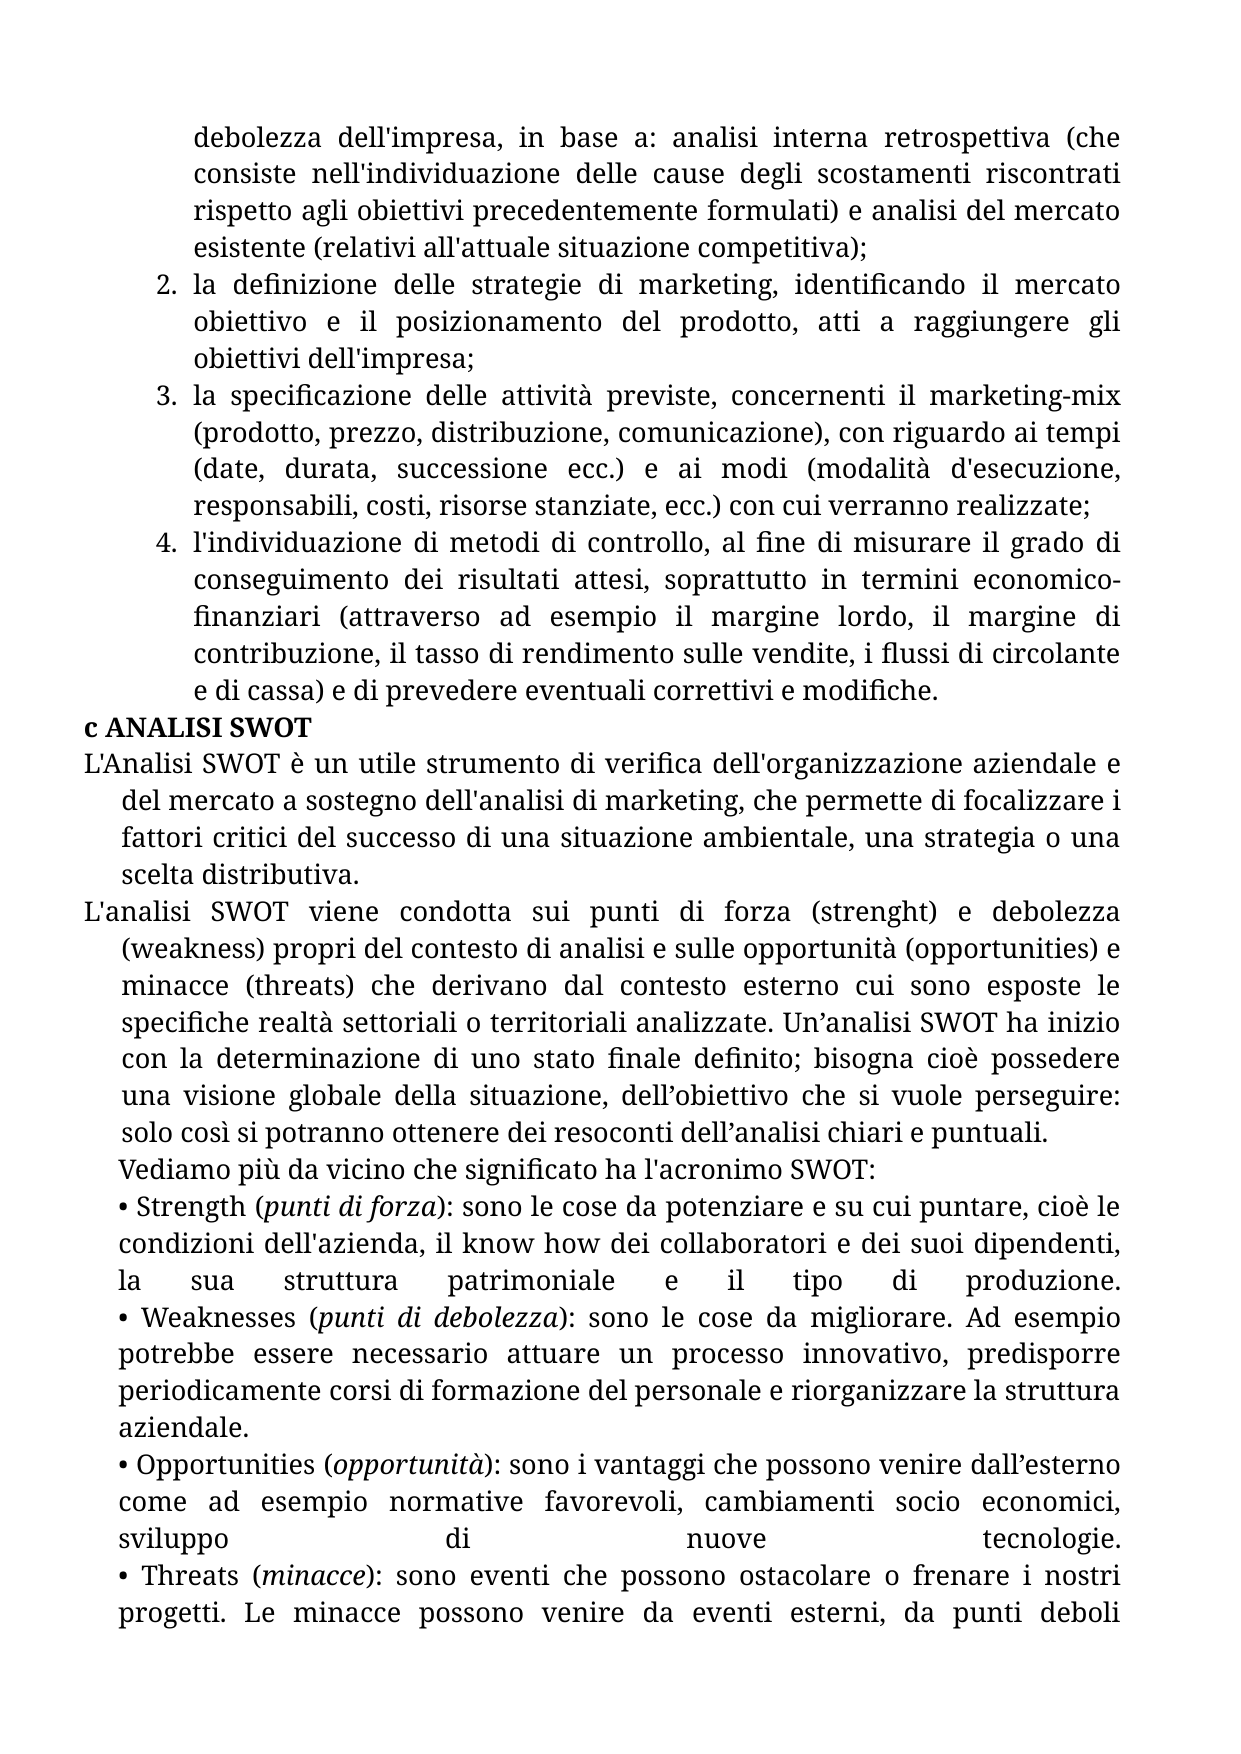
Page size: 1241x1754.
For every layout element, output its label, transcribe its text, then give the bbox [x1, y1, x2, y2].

text • Strength (punti di forza): sono le cose da potenziare e su cui puntare, cioè le condizioni dell'azienda, il know how dei collaboratori e dei suoi dipendenti, la sua struttura patrimoniale e il tipo di produzione. • Weaknesses (punti di debolezza): sono le cose da migliorare. Ad esempio potrebbe essere necessario attuare un processo innovativo, predisporre periodicamente corsi di formazione del personale e riorganizzare la struttura aziendale. • Opportunities (opportunità): sono i vantaggi che possono venire dall’esterno come ad esempio normative favorevoli, cambiamenti socio economici, sviluppo di nuove tecnologie. • Threats (minacce): sono eventi che possono ostacolare o frenare i nostri progetti. Le minacce possono venire da eventi esterni, da punti deboli [118, 1187, 1122, 1630]
list l'individuazione di metodi di controllo, al fine di misurare il grado di conseguimento dei risultati attesi, soprattutto in termini economico-finanziari (attraverso ad esempio il margine lordo, il margine di contribuzione, il tasso di rendimento sulle vendite, i flussi di circolante e di cassa) e di prevedere eventuali correttivi e modifiche. [156, 524, 1122, 708]
text L'analisi SWOT viene condotta sui punti di forza (strenght) e debolezza (weakness) propri del contesto di analisi e sulle opportunità (opportunities) e minacce (threats) che derivano dal contesto esterno cui sono esposte le specifiche realtà settoriali o territoriali analizzate. Un’analisi SWOT ha inizio con la determinazione di uno stato finale definito; bisogna cioè possedere una visione globale della situazione, dell’obiettivo che si vuole perseguire: solo così si potranno ottenere dei resoconti dell’analisi chiari e puntuali. [84, 892, 1122, 1151]
text L'Analisi SWOT è un utile strumento di verifica dell'organizzazione aziendale e del mercato a sostegno dell'analisi di marketing, che permette di focalizzare i fattori critici del successo di una situazione ambientale, una strategia o una scelta distributiva. [84, 745, 1122, 892]
list la definizione delle strategie di marketing, identificando il mercato obiettivo e il posizionamento del prodotto, atti a raggiungere gli obiettivi dell'impresa; [156, 266, 1122, 376]
text Vediamo più da vicino che significato ha l'acronimo SWOT: [118, 1151, 1122, 1187]
list la specificazione delle attività previste, concernenti il marketing-mix (prodotto, prezzo, distribuzione, comunicazione), con riguardo ai tempi (date, durata, successione ecc.) e ai modi (modalità d'esecuzione, responsabili, costi, risorse stanziate, ecc.) con cui verranno realizzate; [156, 376, 1122, 524]
list debolezza dell'impresa, in base a: analisi interna retrospettiva (che consiste nell'individuazione delle cause degli scostamenti riscontrati rispetto agli obiettivi precedentemente formulati) e analisi del mercato esistente (relativi all'attuale situazione competitiva); [156, 118, 1122, 266]
text c ANALISI SWOT [84, 708, 1122, 745]
